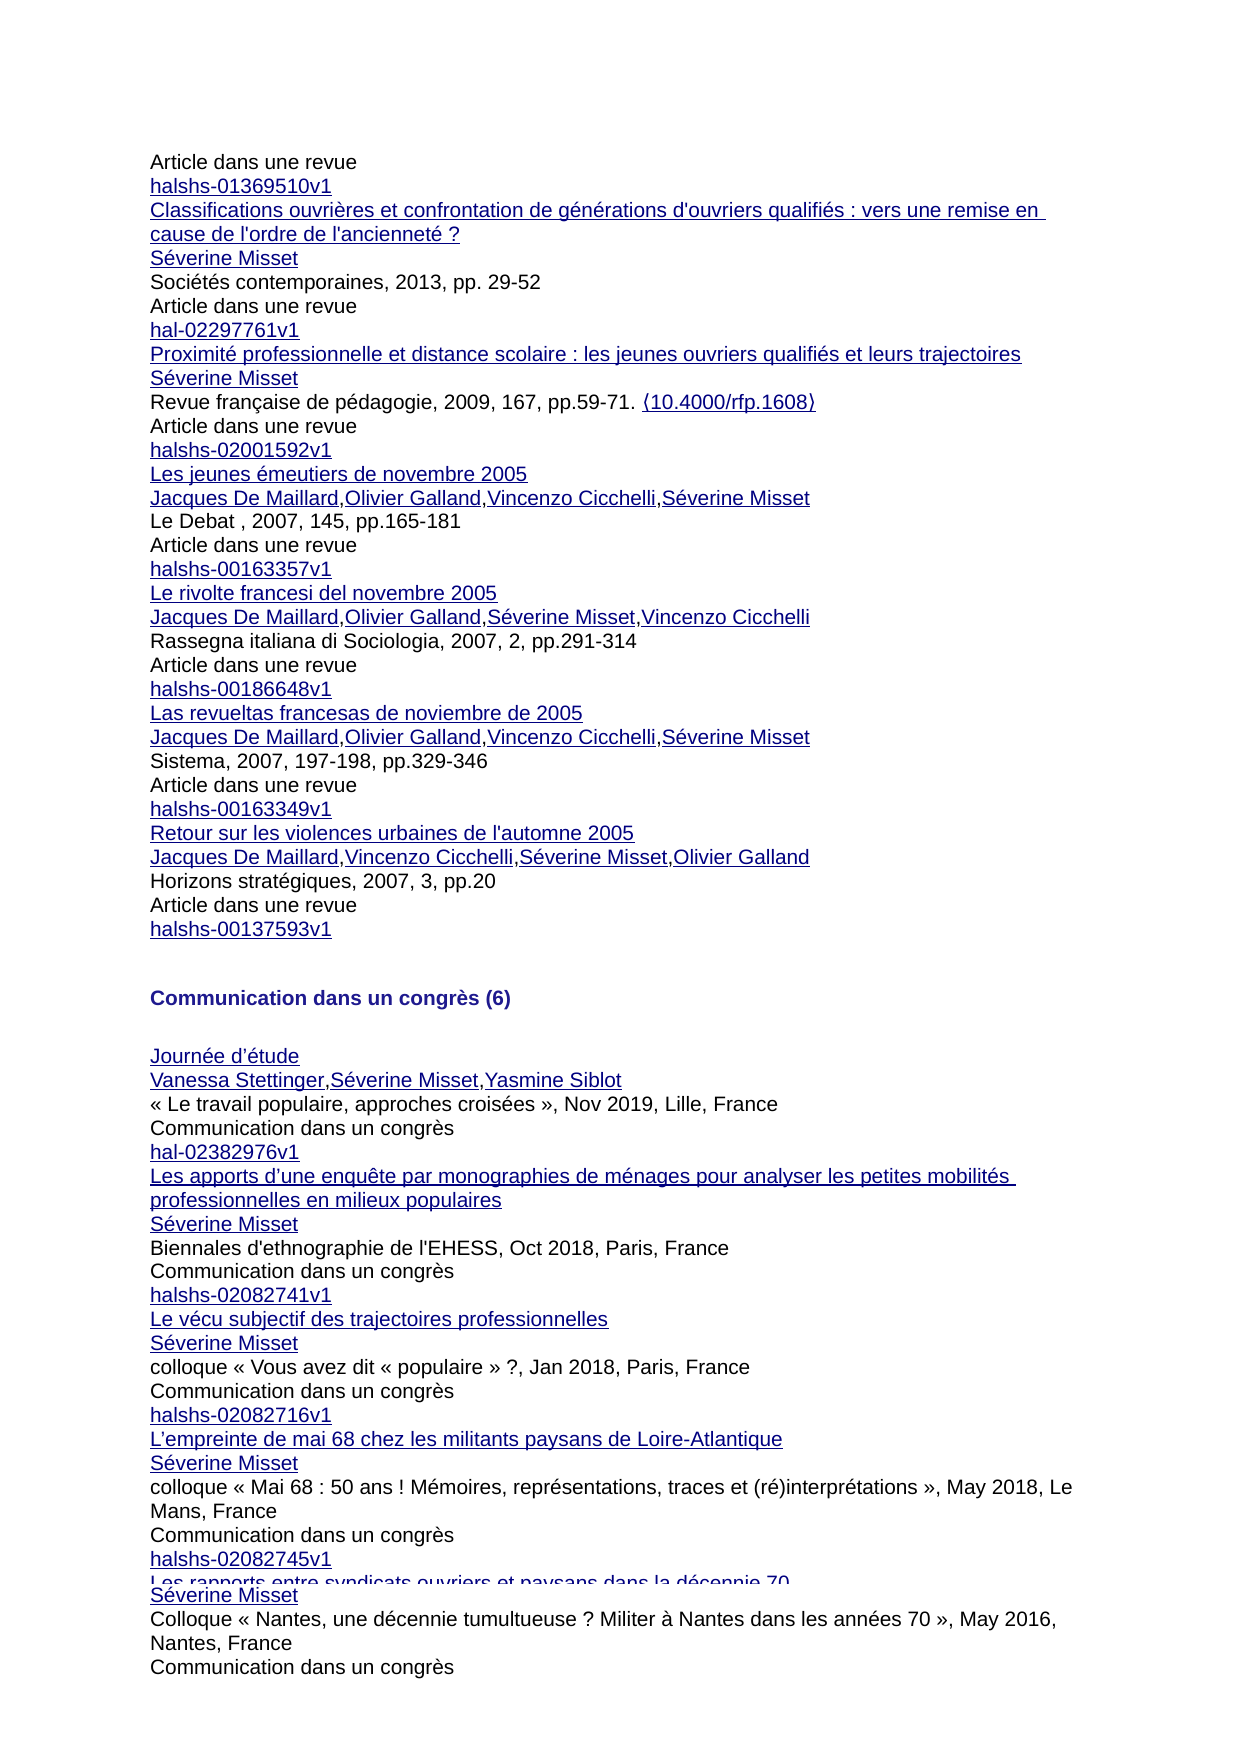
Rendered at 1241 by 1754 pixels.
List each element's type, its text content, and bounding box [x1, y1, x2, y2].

table_cell Article dans une revue halshs-01369510v1 [150, 150, 1090, 198]
subtitle Communication dans un congrès (6) [150, 985, 1090, 1009]
table_header Journée d’étude Vanessa Stettinger,Séverine Misset,Yasmine Siblot « Le travail populaire, approches croisées », Nov 2019, Lille, France Communication dans un congrès hal-02382976v1 [150, 1044, 1090, 1163]
table_cell Proximité professionnelle et distance scolaire : les jeunes ouvriers qualifiés et leurs trajectoires Séverine Misset Revue française de pédagogie, 2009, 167, pp.59-71. ⟨10.4000/rfp.1608⟩ Article dans une revue halshs-02001592v1 [150, 342, 1090, 461]
table_cell Les rapports entre syndicats ouvriers et paysans dans la décennie 70 Séverine Misset Colloque « Nantes, une décennie tumultueuse ? Militer à Nantes dans les années 70 », May 2016, Nantes, France Communication dans un congrès [150, 1571, 1090, 1679]
table_cell Le rivolte francesi del novembre 2005 Jacques De Maillard,Olivier Galland,Séverine Misset,Vincenzo Cicchelli Rassegna italiana di Sociologia, 2007, 2, pp.291-314 Article dans une revue halshs-00186648v1 [150, 581, 1090, 701]
table_cell Le vécu subjectif des trajectoires professionnelles Séverine Misset colloque « Vous avez dit « populaire » ?, Jan 2018, Paris, France Communication dans un congrès halshs-02082716v1 [150, 1307, 1090, 1427]
table_cell Retour sur les violences urbaines de l'automne 2005 Jacques De Maillard,Vincenzo Cicchelli,Séverine Misset,Olivier Galland Horizons stratégiques, 2007, 3, pp.20 Article dans une revue halshs-00137593v1 [150, 821, 1090, 941]
table_cell Les jeunes émeutiers de novembre 2005 Jacques De Maillard,Olivier Galland,Vincenzo Cicchelli,Séverine Misset Le Debat , 2007, 145, pp.165-181 Article dans une revue halshs-00163357v1 [150, 461, 1090, 581]
table_cell Les apports d’une enquête par monographies de ménages pour analyser les petites mobilités professionnelles en milieux populaires Séverine Misset Biennales d'ethnographie de l'EHESS, Oct 2018, Paris, France Communication dans un congrès halshs-02082741v1 [150, 1164, 1090, 1307]
table_cell Classifications ouvrières et confrontation de générations d'ouvriers qualifiés : vers une remise en cause de l'ordre de l'ancienneté ? Séverine Misset Sociétés contemporaines, 2013, pp. 29-52 Article dans une revue hal-02297761v1 [150, 198, 1090, 342]
table_cell L’empreinte de mai 68 chez les militants paysans de Loire-Atlantique Séverine Misset colloque « Mai 68 : 50 ans ! Mémoires, représentations, traces et (ré)interprétations », May 2018, Le Mans, France Communication dans un congrès halshs-02082745v1 [150, 1427, 1090, 1571]
table_cell Las revueltas francesas de noviembre de 2005 Jacques De Maillard,Olivier Galland,Vincenzo Cicchelli,Séverine Misset Sistema, 2007, 197-198, pp.329-346 Article dans une revue halshs-00163349v1 [150, 701, 1090, 821]
